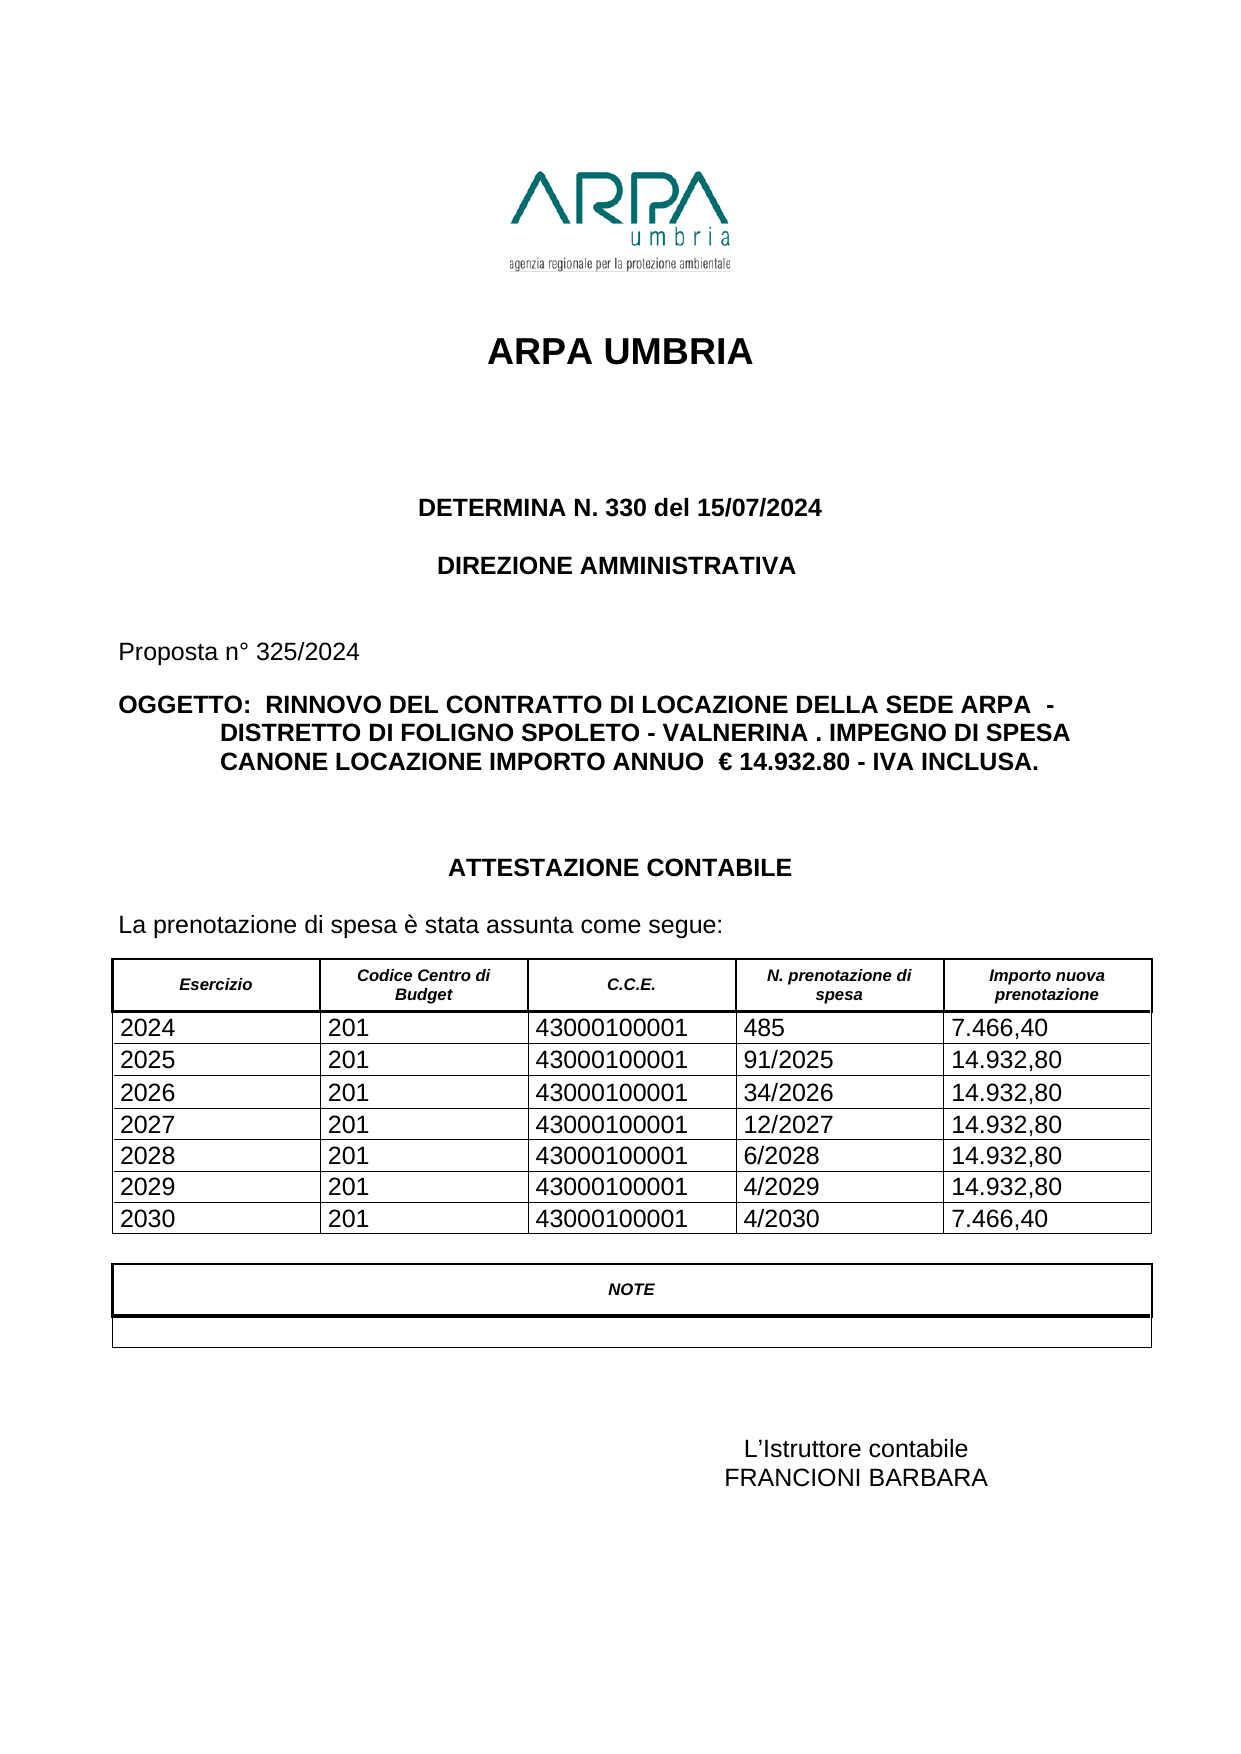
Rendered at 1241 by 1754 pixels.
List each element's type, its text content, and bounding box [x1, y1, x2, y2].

table_cell 34/2026 [737, 1076, 943, 1108]
table_cell 4/2029 [737, 1172, 943, 1202]
table_header NOTE [114, 1265, 1151, 1314]
table_cell 201 [321, 1203, 528, 1233]
table_cell 201 [321, 1044, 528, 1075]
text OGGETTO: RINNOVO DEL CONTRATTO DI LOCAZIONE DELLA SEDE ARPA - DISTRETTO DI FOLIGNO SPOLETO - VALNERINA . IMPEGNO DI SPESA CANONE LOCAZIONE IMPORTO ANNUO € 14.932.80 - IVA INCLUSA. [118, 690, 1122, 776]
text La prenotazione di spesa è stata assunta come segue: [118, 910, 1122, 939]
table_cell 43000100001 [529, 1076, 736, 1108]
table_cell 2026 [113, 1075, 320, 1108]
text FRANCIONI BARBARA [590, 1463, 1122, 1492]
table_cell 43000100001 [529, 1013, 736, 1042]
table_cell 14.932,80 [944, 1108, 1151, 1139]
table_cell 201 [321, 1140, 528, 1171]
table_cell 2028 [113, 1139, 320, 1171]
table_cell 6/2028 [737, 1140, 943, 1171]
table_cell 43000100001 [529, 1203, 736, 1233]
text L’Istruttore contabile [590, 1434, 1122, 1463]
picture [509, 171, 731, 272]
table_cell 12/2027 [737, 1109, 943, 1139]
table_cell 201 [321, 1013, 528, 1042]
table_cell 2024 [113, 1013, 320, 1042]
table_cell 91/2025 [737, 1044, 943, 1075]
table_cell 2027 [113, 1108, 320, 1139]
table_cell 14.932,80 [944, 1171, 1151, 1202]
table_cell 485 [737, 1013, 943, 1042]
table_cell 2025 [113, 1043, 320, 1075]
table_cell 7.466,40 [944, 1010, 1151, 1042]
table_cell 14.932,80 [944, 1075, 1151, 1108]
text ATTESTAZIONE CONTABILE [118, 853, 1122, 881]
text Proposta n° 325/2024 [118, 637, 1122, 666]
table_cell 43000100001 [529, 1140, 736, 1171]
table_cell 201 [321, 1109, 528, 1139]
table_cell 201 [321, 1172, 528, 1202]
text DIREZIONE AMMINISTRATIVA [118, 551, 1122, 579]
table_cell 43000100001 [529, 1109, 736, 1139]
table_header Codice Centro di Budget [321, 960, 527, 1009]
table_cell 43000100001 [529, 1044, 736, 1075]
table_header N. prenotazione di spesa [737, 960, 943, 1009]
table_header C.C.E. [529, 960, 735, 1009]
table_cell [113, 1314, 1151, 1347]
table_header Importo nuova prenotazione [945, 960, 1151, 1009]
table_cell 7.466,40 [944, 1202, 1151, 1233]
table_cell 14.932,80 [944, 1043, 1151, 1075]
table_cell 2030 [113, 1202, 320, 1233]
table_cell 201 [321, 1076, 528, 1108]
table_cell 43000100001 [529, 1172, 736, 1202]
table_header Esercizio [114, 960, 319, 1009]
table_cell 4/2030 [737, 1203, 943, 1233]
table_cell 2029 [113, 1171, 320, 1202]
text DETERMINA N. 330 del 15/07/2024 [118, 493, 1122, 522]
table_cell 14.932,80 [944, 1139, 1151, 1171]
